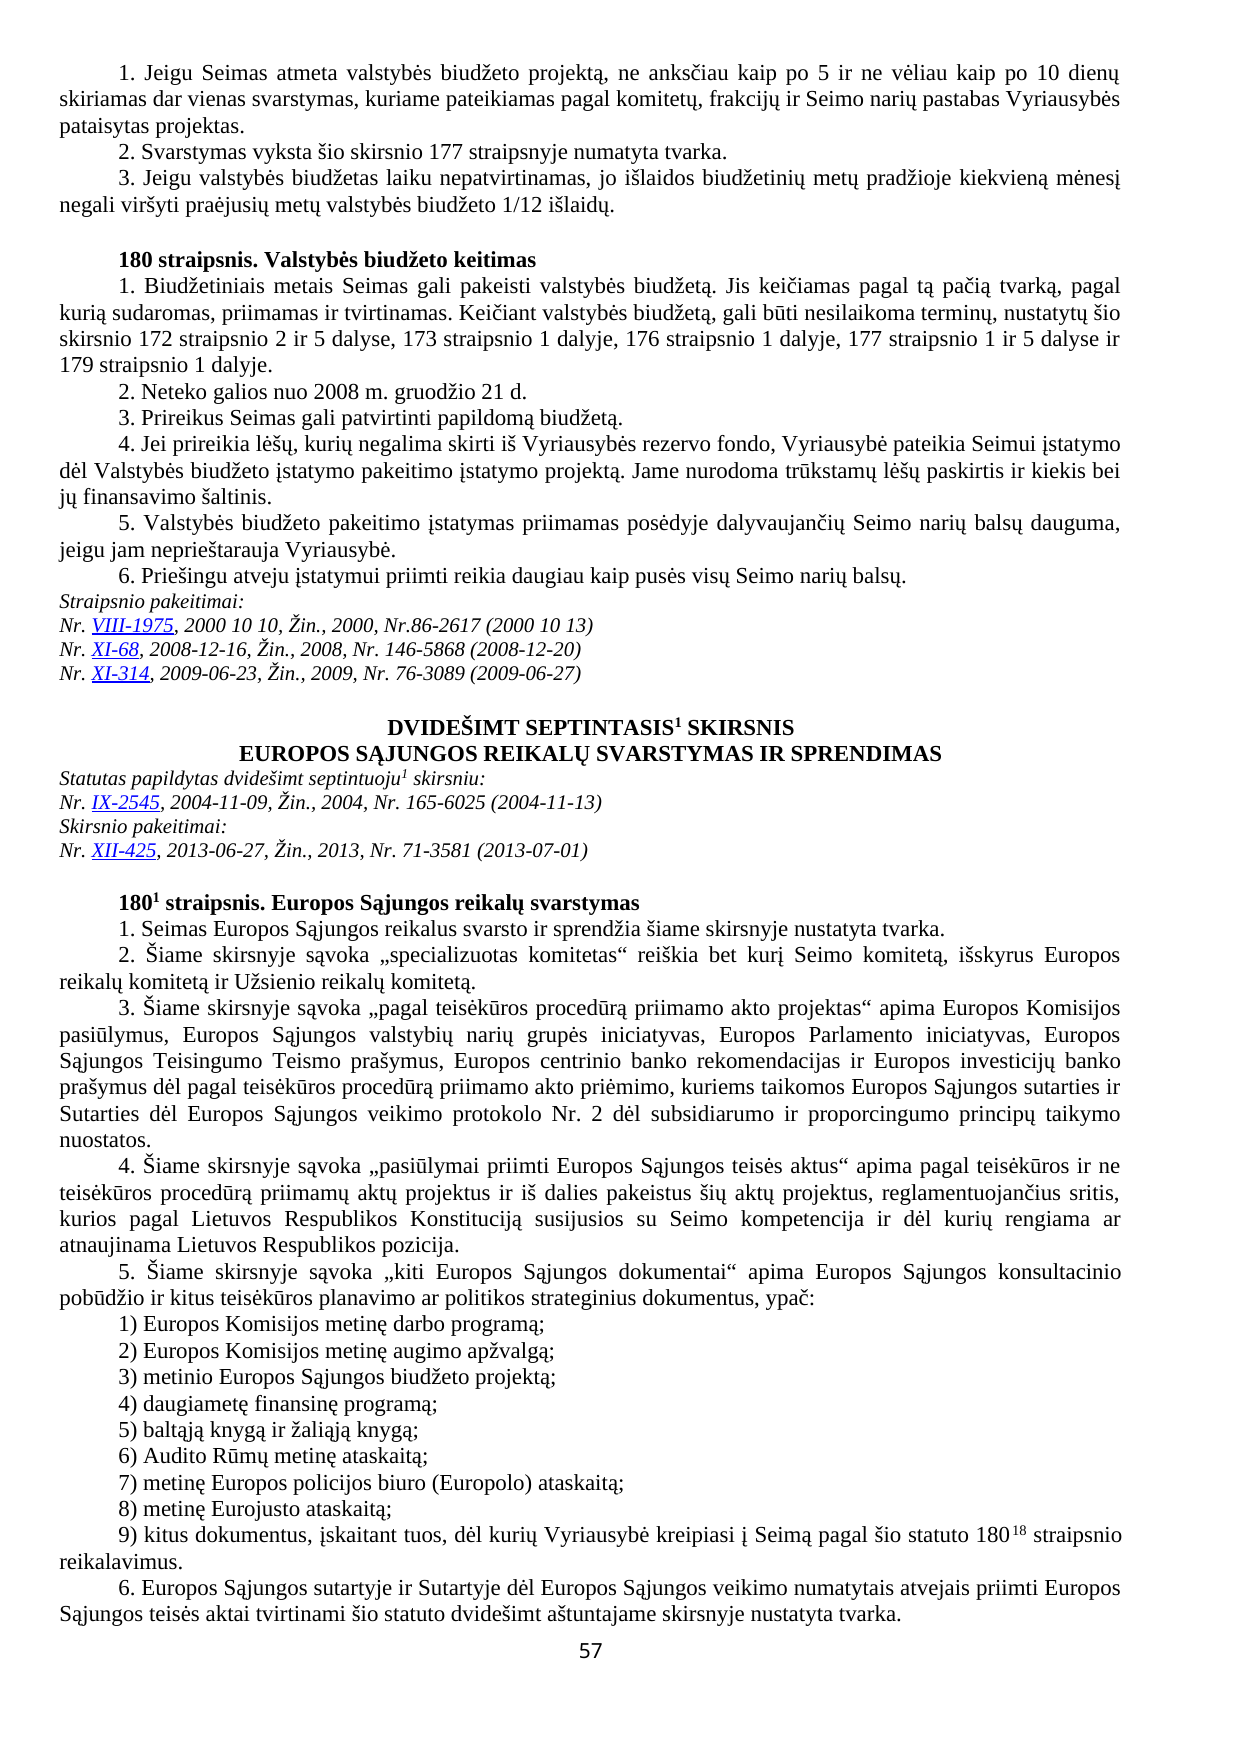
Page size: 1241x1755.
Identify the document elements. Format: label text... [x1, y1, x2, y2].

text 3. Jeigu valstybės biudžetas laiku nepatvirtinamas, jo išlaidos biudžetinių metų pradžioje kiekvieną mėnesį negali viršyti praėjusių metų valstybės biudžeto 1/12 išlaidų. [59, 164, 1122, 217]
text Nr. XI-314, 2009-06-23, Žin., 2009, Nr. 76-3089 (2009-06-27) [59, 661, 1122, 685]
text 6) Audito Rūmų metinę ataskaitą; [59, 1442, 1122, 1469]
text 2. Svarstymas vyksta šio skirsnio 177 straipsnyje numatyta tvarka. [59, 138, 1122, 164]
text 4) daugiametę finansinę programą; [59, 1389, 1122, 1416]
text Nr. XII-425, 2013-06-27, Žin., 2013, Nr. 71-3581 (2013-07-01) [59, 838, 1122, 862]
text 9) kitus dokumentus, įskaitant tuos, dėl kurių Vyriausybė kreipiasi į Seimą pagal šio statuto 18018 straipsnio reikalavimus. [59, 1521, 1122, 1574]
text 7) metinę Europos policijos biuro (Europolo) ataskaitą; [59, 1469, 1122, 1495]
text Nr. IX-2545, 2004-11-09, Žin., 2004, Nr. 165-6025 (2004-11-13) [59, 790, 1122, 814]
text 4. Šiame skirsnyje sąvoka „pasiūlymai priimti Europos Sąjungos teisės aktus“ apima pagal teisėkūros ir ne teisėkūros procedūrą priimamų aktų projektus ir iš dalies pakeistus šių aktų projektus, reglamentuojančius sritis, kurios pagal Lietuvos Respublikos Konstituciją susijusios su Seimo kompetencija ir dėl kurių rengiama ar atnaujinama Lietuvos Respublikos pozicija. [59, 1152, 1122, 1258]
text 1) Europos Komisijos metinę darbo programą; [59, 1311, 1122, 1337]
text 6. Europos Sąjungos sutartyje ir Sutartyje dėl Europos Sąjungos veikimo numatytais atvejais priimti Europos Sąjungos teisės aktai tvirtinami šio statuto dvidešimt aštuntajame skirsnyje nustatyta tvarka. [59, 1574, 1122, 1627]
text 1. Biudžetiniais metais Seimas gali pakeisti valstybės biudžetą. Jis keičiamas pagal tą pačią tvarką, pagal kurią sudaromas, priimamas ir tvirtinamas. Keičiant valstybės biudžetą, gali būti nesilaikoma terminų, nustatytų šio skirsnio 172 straipsnio 2 ir 5 dalyse, 173 straipsnio 1 dalyje, 176 straipsnio 1 dalyje, 177 straipsnio 1 ir 5 dalyse ir 179 straipsnio 1 dalyje. [59, 272, 1122, 378]
text Skirsnio pakeitimai: [59, 814, 1122, 838]
text EUROPOS SĄJUNGOS REIKALŲ SVARSTYMAS IR SPRENDIMAS [59, 740, 1122, 766]
text DVIDEŠIMT SEPTINTASIS1 SKIRSNIS [59, 713, 1122, 740]
text 2) Europos Komisijos metinę augimo apžvalgą; [59, 1337, 1122, 1363]
text 5. Šiame skirsnyje sąvoka „kiti Europos Sąjungos dokumentai“ apima Europos Sąjungos konsultacinio pobūdžio ir kitus teisėkūros planavimo ar politikos strateginius dokumentus, ypač: [59, 1258, 1122, 1311]
text Straipsnio pakeitimai: [59, 588, 1122, 613]
text Statutas papildytas dvidešimt septintuoju1 skirsniu: [59, 766, 1122, 790]
text 3) metinio Europos Sąjungos biudžeto projektą; [59, 1363, 1122, 1389]
text 180 straipsnis. Valstybės biudžeto keitimas [59, 246, 1122, 272]
text 3. Prireikus Seimas gali patvirtinti papildomą biudžetą. [59, 404, 1122, 430]
text 8) metinę Eurojusto ataskaitą; [59, 1495, 1122, 1521]
text 1. Jeigu Seimas atmeta valstybės biudžeto projektą, ne anksčiau kaip po 5 ir ne vėliau kaip po 10 dienų skiriamas dar vienas svarstymas, kuriame pateikiamas pagal komitetų, frakcijų ir Seimo narių pastabas Vyriausybės pataisytas projektas. [59, 59, 1122, 138]
text 6. Priešingu atveju įstatymui priimti reikia daugiau kaip pusės visų Seimo narių balsų. [59, 562, 1122, 588]
text 2. Šiame skirsnyje sąvoka „specializuotas komitetas“ reiškia bet kurį Seimo komitetą, išskyrus Europos reikalų komitetą ir Užsienio reikalų komitetą. [59, 942, 1122, 994]
text 5. Valstybės biudžeto pakeitimo įstatymas priimamas posėdyje dalyvaujančių Seimo narių balsų dauguma, jeigu jam neprieštarauja Vyriausybė. [59, 509, 1122, 562]
text 4. Jei prireikia lėšų, kurių negalima skirti iš Vyriausybės rezervo fondo, Vyriausybė pateikia Seimui įstatymo dėl Valstybės biudžeto įstatymo pakeitimo įstatymo projektą. Jame nurodoma trūkstamų lėšų paskirtis ir kiekis bei jų finansavimo šaltinis. [59, 430, 1122, 509]
text 3. Šiame skirsnyje sąvoka „pagal teisėkūros procedūrą priimamo akto projektas“ apima Europos Komisijos pasiūlymus, Europos Sąjungos valstybių narių grupės iniciatyvas, Europos Parlamento iniciatyvas, Europos Sąjungos Teisingumo Teismo prašymus, Europos centrinio banko rekomendacijas ir Europos investicijų banko prašymus dėl pagal teisėkūros procedūrą priimamo akto priėmimo, kuriems taikomos Europos Sąjungos sutarties ir Sutarties dėl Europos Sąjungos veikimo protokolo Nr. 2 dėl subsidiarumo ir proporcingumo principų taikymo nuostatos. [59, 994, 1122, 1152]
text 1801 straipsnis. Europos Sąjungos reikalų svarstymas [59, 889, 1122, 915]
text 5) baltąją knygą ir žaliąją knygą; [59, 1416, 1122, 1442]
text Nr. XI-68, 2008-12-16, Žin., 2008, Nr. 146-5868 (2008-12-20) [59, 637, 1122, 661]
text Nr. VIII-1975, 2000 10 10, Žin., 2000, Nr.86-2617 (2000 10 13) [59, 613, 1122, 637]
text 1. Seimas Europos Sąjungos reikalus svarsto ir sprendžia šiame skirsnyje nustatyta tvarka. [59, 915, 1122, 942]
text 2. Neteko galios nuo 2008 m. gruodžio 21 d. [59, 378, 1122, 404]
